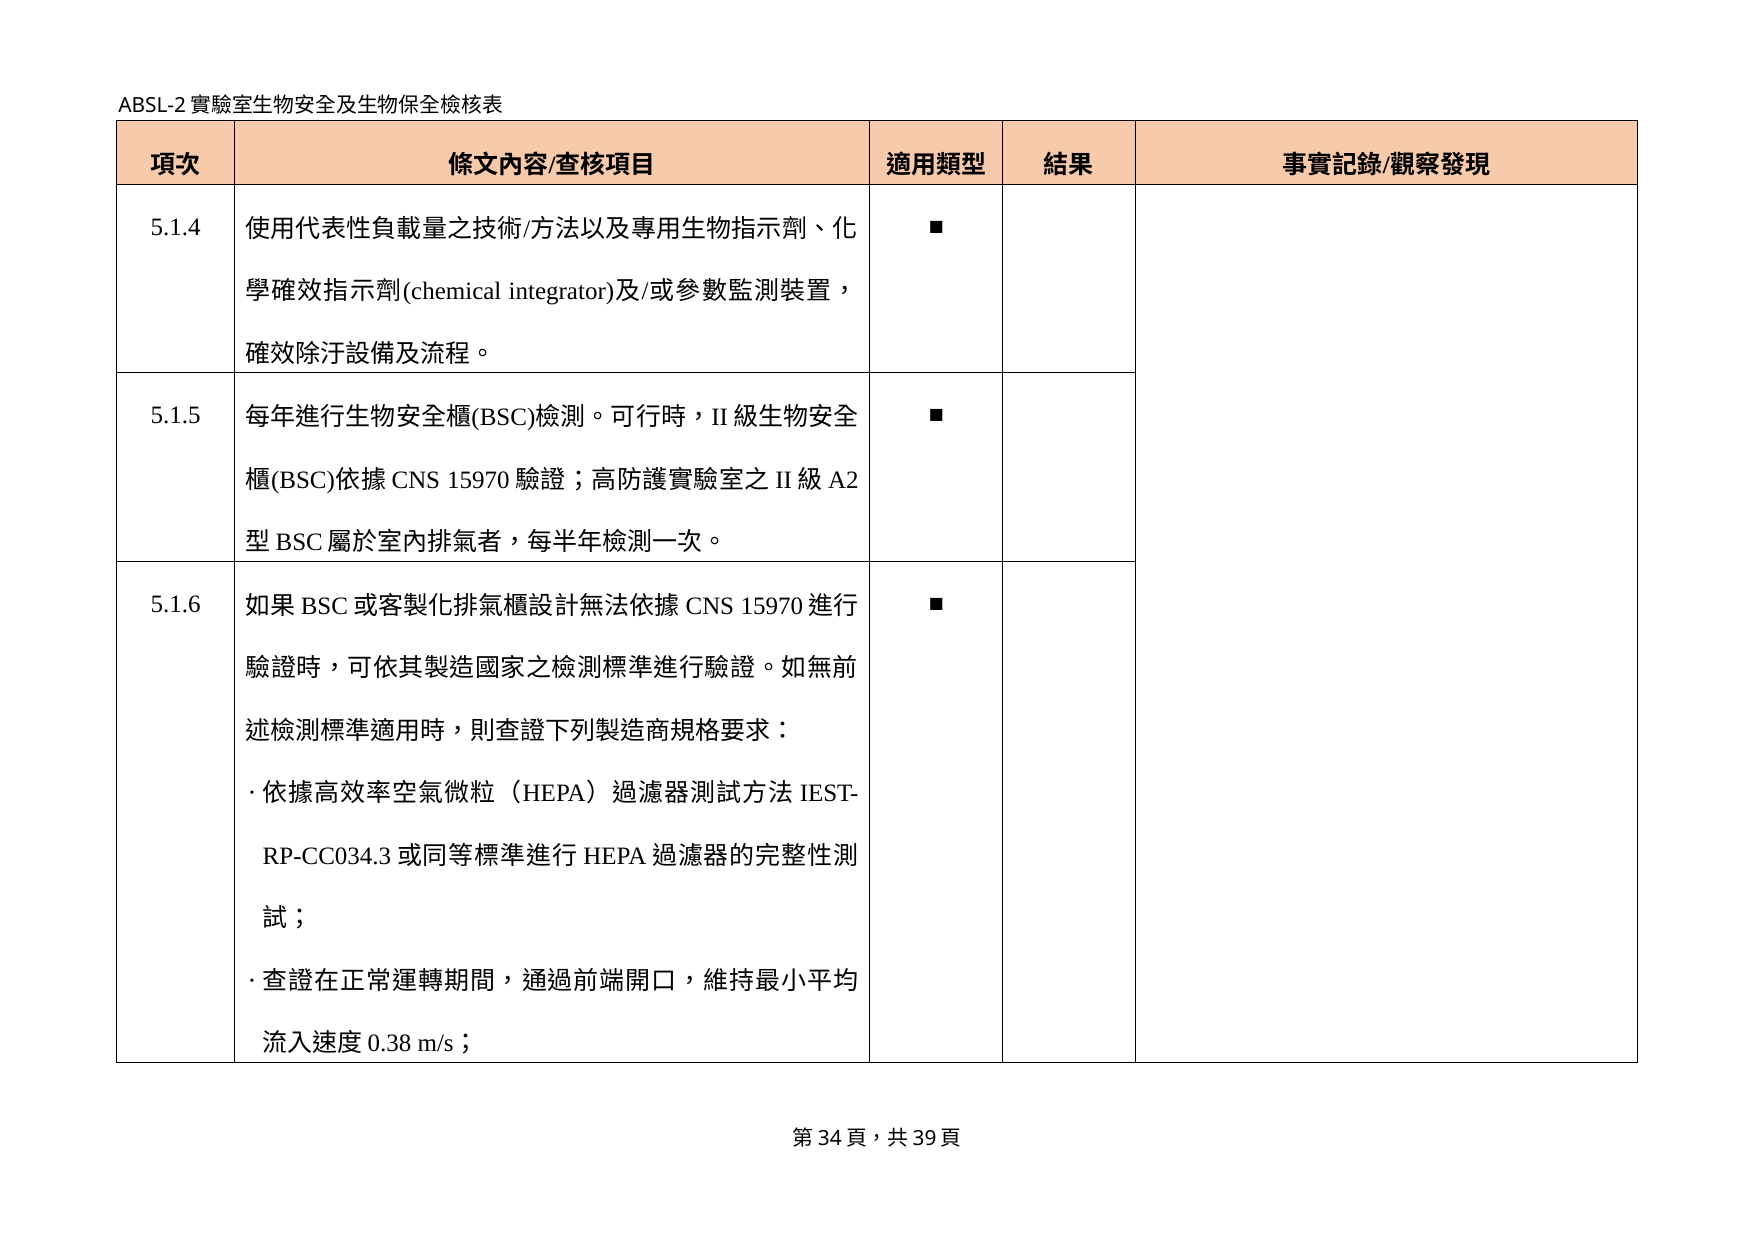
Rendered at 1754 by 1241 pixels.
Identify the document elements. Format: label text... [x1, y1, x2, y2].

table_cell [1003, 562, 1135, 1062]
table_cell ■ [870, 562, 1002, 1062]
table_cell 5.1.6 [117, 562, 234, 1062]
table_cell ■ [870, 373, 1002, 561]
table_cell [1003, 373, 1135, 561]
table_cell 使用代表性負載量之技術/方法以及專用生物指示劑、化學確效指示劑(chemical integrator)及/或參數監測裝置，確效除汙設備及流程。 [235, 185, 869, 372]
table_cell 5.1.4 [117, 185, 234, 372]
table_header 結果 [1003, 121, 1135, 184]
table_cell [1003, 185, 1135, 372]
table_cell 每年進行生物安全櫃(BSC)檢測。可行時，II級生物安全櫃(BSC)依據CNS 15970驗證；高防護實驗室之II級A2型BSC屬於室內排氣者，每半年檢測一次。 [235, 373, 869, 561]
table_cell [1136, 185, 1637, 1062]
table_cell 5.1.5 [117, 373, 234, 561]
table_header 事實記錄/觀察發現 [1136, 121, 1637, 184]
table_cell 如果BSC或客製化排氣櫃設計無法依據CNS 15970進行驗證時，可依其製造國家之檢測標準進行驗證。如無前述檢測標準適用時，則查證下列製造商規格要求： 依據高效率空氣微粒（HEPA）過濾器測試方法IEST-RP-CC034.3或同等標準進行HEPA過濾器的完整性測試； 查證在正常運轉期間，通過前端開口，維持最小平均流入速度0.38 m/s； 確認安全櫃內部及開口處的氣流模式，無空氣回流； 藉由確定所有正壓氣室、焊接處、墊圈及通風穿透或密封的外表面無洩漏（如要拆除任何面板，或重新安置安全櫃，則在初始安裝期間執行），證明有正壓氣室系統BSC設計的完整性； 確認警報功能正常。 [235, 562, 869, 1062]
table_header 項次 [117, 121, 234, 184]
table_header 適用類型 [870, 121, 1002, 184]
table_header 條文內容/查核項目 [235, 121, 869, 184]
table_cell ■ [870, 185, 1002, 372]
